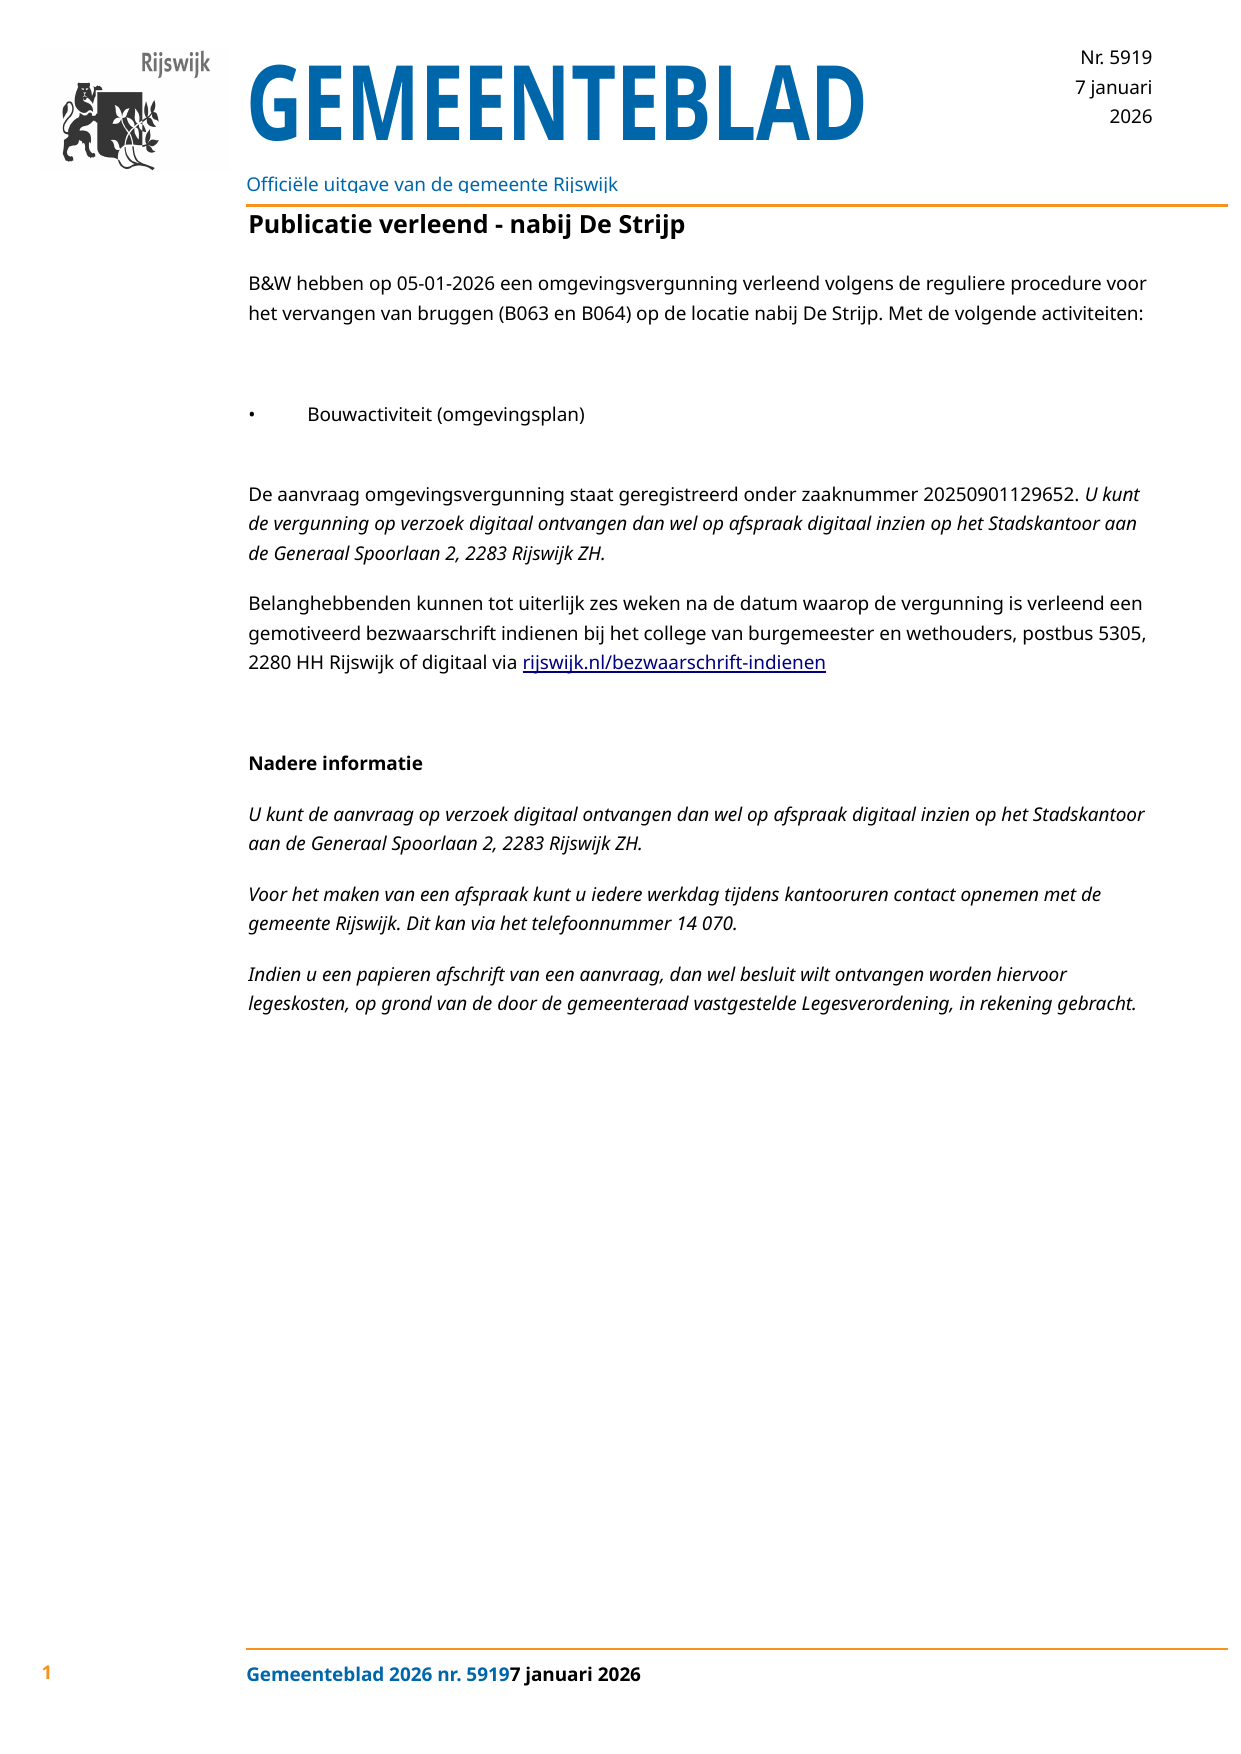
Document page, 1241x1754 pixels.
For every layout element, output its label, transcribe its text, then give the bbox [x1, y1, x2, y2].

picture [41, 47, 231, 172]
text Voor het maken van een afspraak kunt u iedere werkdag tijdens kantooruren contact opnemen met de gemeente Rijswijk. Dit kan via het telefoonnummer 14 070. [248, 881, 1152, 936]
text De aanvraag omgevingsvergunning staat geregistreerd onder zaaknummer 20250901129652. U kunt de vergunning op verzoek digitaal ontvangen dan wel op afspraak digitaal inzien op het Stadskantoor aan de Generaal Spoorlaan 2, 2283 Rijswijk ZH. [248, 481, 1152, 566]
text Publicatie verleend - nabij De Strijp [248, 207, 1152, 241]
text Belanghebbenden kunnen tot uiterlijk zes weken na de datum waarop de vergunning is verleend een gemotiveerd bezwaarschrift indienen bij het college van burgemeester en wethouders, postbus 5305, 2280 HH Rijswijk of digitaal via rijswijk.nl/bezwaarschrift-indienen [248, 590, 1152, 675]
text Indien u een papieren afschrift van een aanvraag, dan wel besluit wilt ontvangen worden hiervoor legeskosten, op grond van de door de gemeenteraad vastgestelde Legesverordening, in rekening gebracht. [248, 961, 1152, 1016]
text B&W hebben op 05-01-2026 een omgevingsvergunning verleend volgens de reguliere procedure voor het vervangen van bruggen (B063 en B064) op de locatie nabij De Strijp. Met de volgende activiteiten: [248, 270, 1152, 326]
text U kunt de aanvraag op verzoek digitaal ontvangen dan wel op afspraak digitaal inzien op het Stadskantoor aan de Generaal Spoorlaan 2, 2283 Rijswijk ZH. [248, 801, 1152, 856]
text Nadere informatie [248, 750, 1152, 776]
list Bouwactiviteit (omgevingsplan) [248, 401, 1152, 426]
